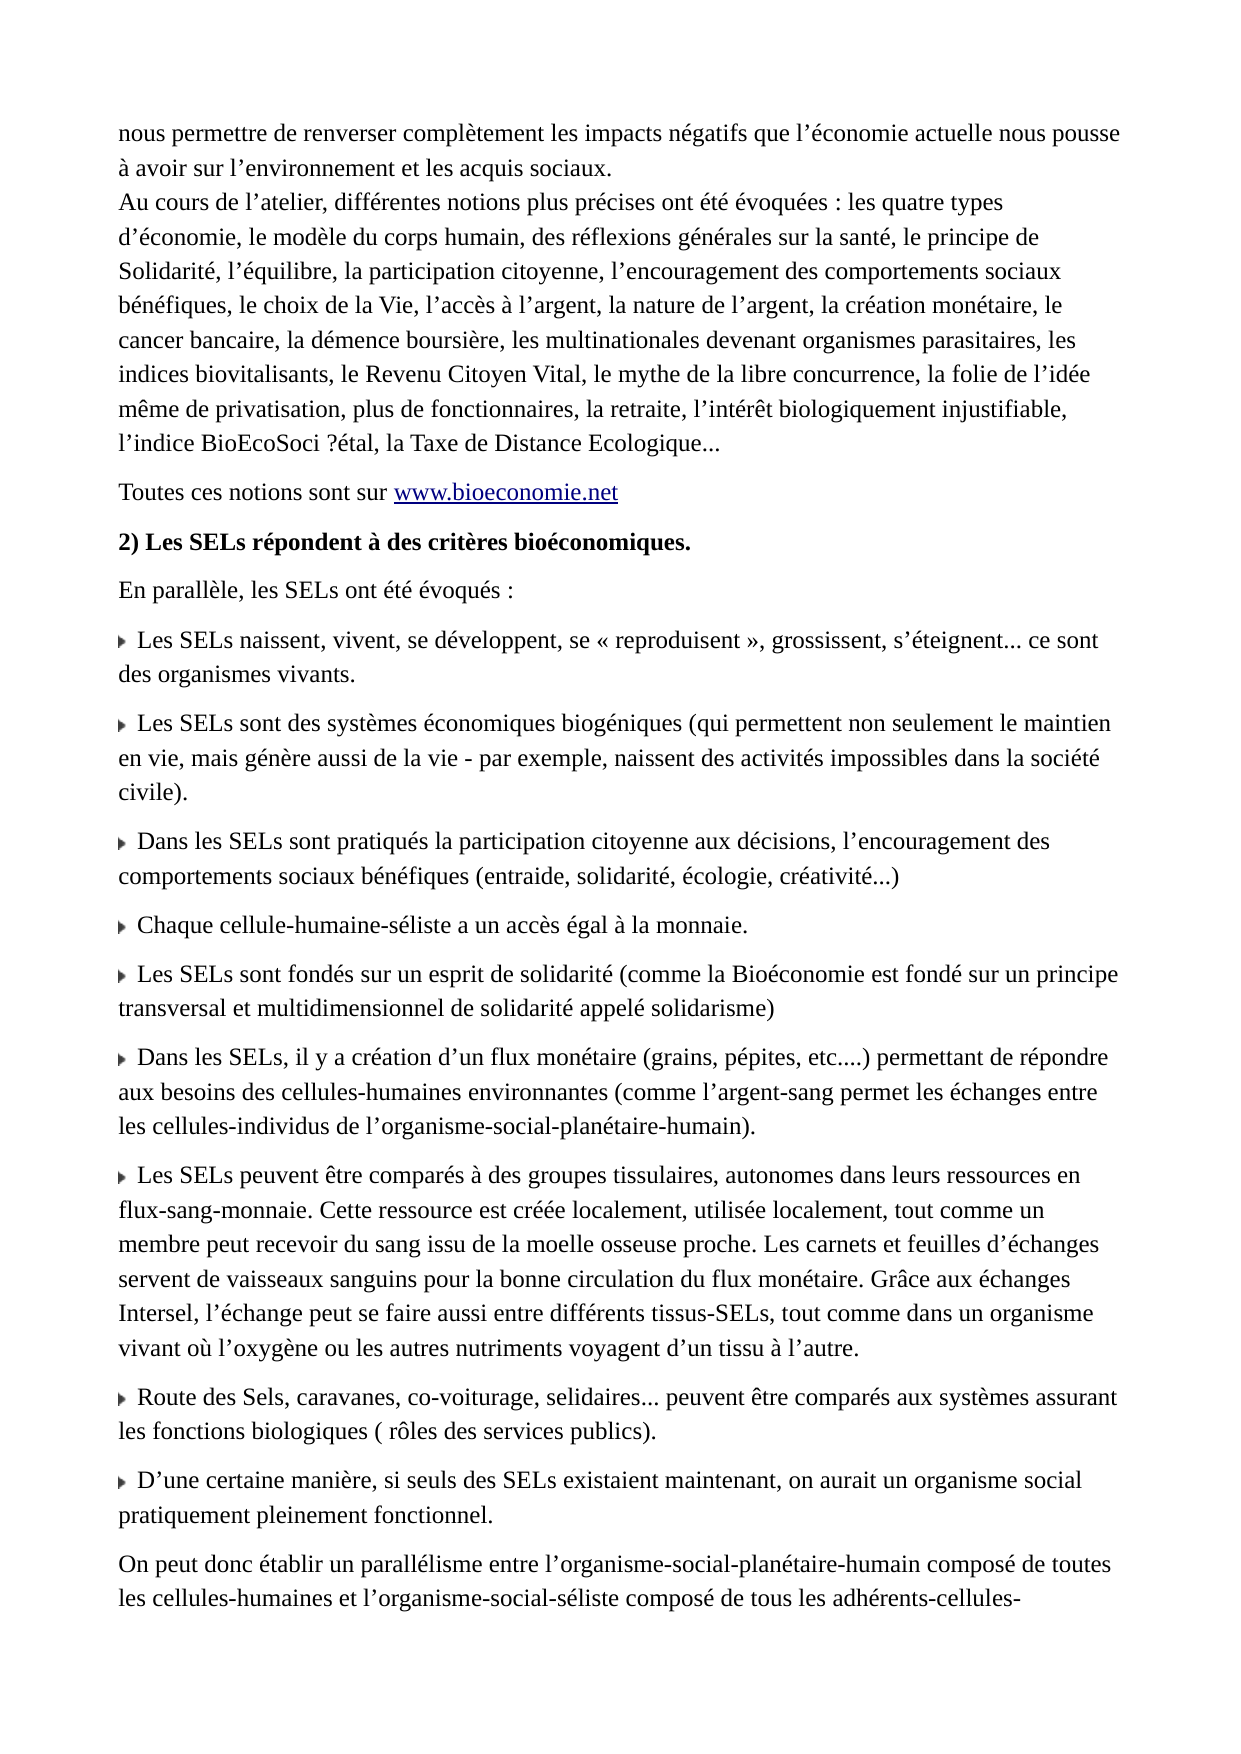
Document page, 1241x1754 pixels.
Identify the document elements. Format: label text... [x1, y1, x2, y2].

text Chaque cellule-humaine-séliste a un accès égal à la monnaie. [118, 910, 1122, 938]
picture [118, 832, 131, 850]
text D’une certaine manière, si seuls des SELs existaient maintenant, on aurait un organisme social pratiquement pleinement fonctionnel. [118, 1465, 1122, 1529]
text Route des Sels, caravanes, co-voiturage, selidaires... peuvent être comparés aux systèmes assurant les fonctions biologiques ( rôles des services publics). [118, 1382, 1122, 1445]
text En parallèle, les SELs ont été évoqués : [118, 576, 1122, 604]
text Toutes ces notions sont sur www.bioeconomie.net [118, 477, 1122, 506]
text Les SELs sont des systèmes économiques biogéniques (qui permettent non seulement le maintien en vie, mais génère aussi de la vie - par exemple, naissent des activités impossibles dans la société civile). [118, 708, 1122, 806]
text On peut donc établir un parallélisme entre l’organisme-social-planétaire-humain composé de toutes les cellules-humaines et l’organisme-social-séliste composé de tous les adhérents-cellules- [118, 1549, 1122, 1612]
picture [118, 714, 131, 732]
text Les SELs sont fondés sur un esprit de solidarité (comme la Bioéconomie est fondé sur un principe transversal et multidimensionnel de solidarité appelé solidarisme) [118, 959, 1122, 1022]
picture [118, 1388, 131, 1406]
picture [118, 630, 131, 648]
text Dans les SELs, il y a création d’un flux monétaire (grains, pépites, etc....) permettant de répondre aux besoins des cellules-humaines environnantes (comme l’argent-sang permet les échanges entre les cellules-individus de l’organisme-social-planétaire-humain). [118, 1042, 1122, 1140]
picture [118, 965, 131, 983]
text Les SELs naissent, vivent, se développent, se « reproduisent », grossissent, s’éteignent... ce sont des organismes vivants. [118, 625, 1122, 688]
picture [118, 1471, 131, 1489]
text 2) Les SELs répondent à des critères bioéconomiques. [118, 527, 1122, 555]
text Dans les SELs sont pratiqués la participation citoyenne aux décisions, l’encouragement des comportements sociaux bénéfiques (entraide, solidarité, écologie, créativité...) [118, 826, 1122, 889]
picture [118, 1166, 131, 1184]
picture [118, 916, 131, 934]
text Les SELs peuvent être comparés à des groupes tissulaires, autonomes dans leurs ressources en flux-sang-monnaie. Cette ressource est créée localement, utilisée localement, tout comme un membre peut recevoir du sang issu de la moelle osseuse proche. Les carnets et feuilles d’échanges servent de vaisseaux sanguins pour la bonne circulation du flux monétaire. Grâce aux échanges Intersel, l’échange peut se faire aussi entre différents tissus-SELs, tout comme dans un organisme vivant où l’oxygène ou les autres nutriments voyagent d’un tissu à l’autre. [118, 1160, 1122, 1362]
picture [118, 1048, 131, 1066]
text nous permettre de renverser complètement les impacts négatifs que l’économie actuelle nous pousse à avoir sur l’environnement et les acquis sociaux. Au cours de l’atelier, différentes notions plus précises ont été évoquées : les quatre types d’économie, le modèle du corps humain, des réflexions générales sur la santé, le principe de Solidarité, l’équilibre, la participation citoyenne, l’encouragement des comportements sociaux bénéfiques, le choix de la Vie, l’accès à l’argent, la nature de l’argent, la création monétaire, le cancer bancaire, la démence boursière, les multinationales devenant organismes parasitaires, les indices biovitalisants, le Revenu Citoyen Vital, le mythe de la libre concurrence, la folie de l’idée même de privatisation, plus de fonctionnaires, la retraite, l’intérêt biologiquement injustifiable, l’indice BioEcoSoci ?étal, la Taxe de Distance Ecologique... [118, 118, 1122, 457]
